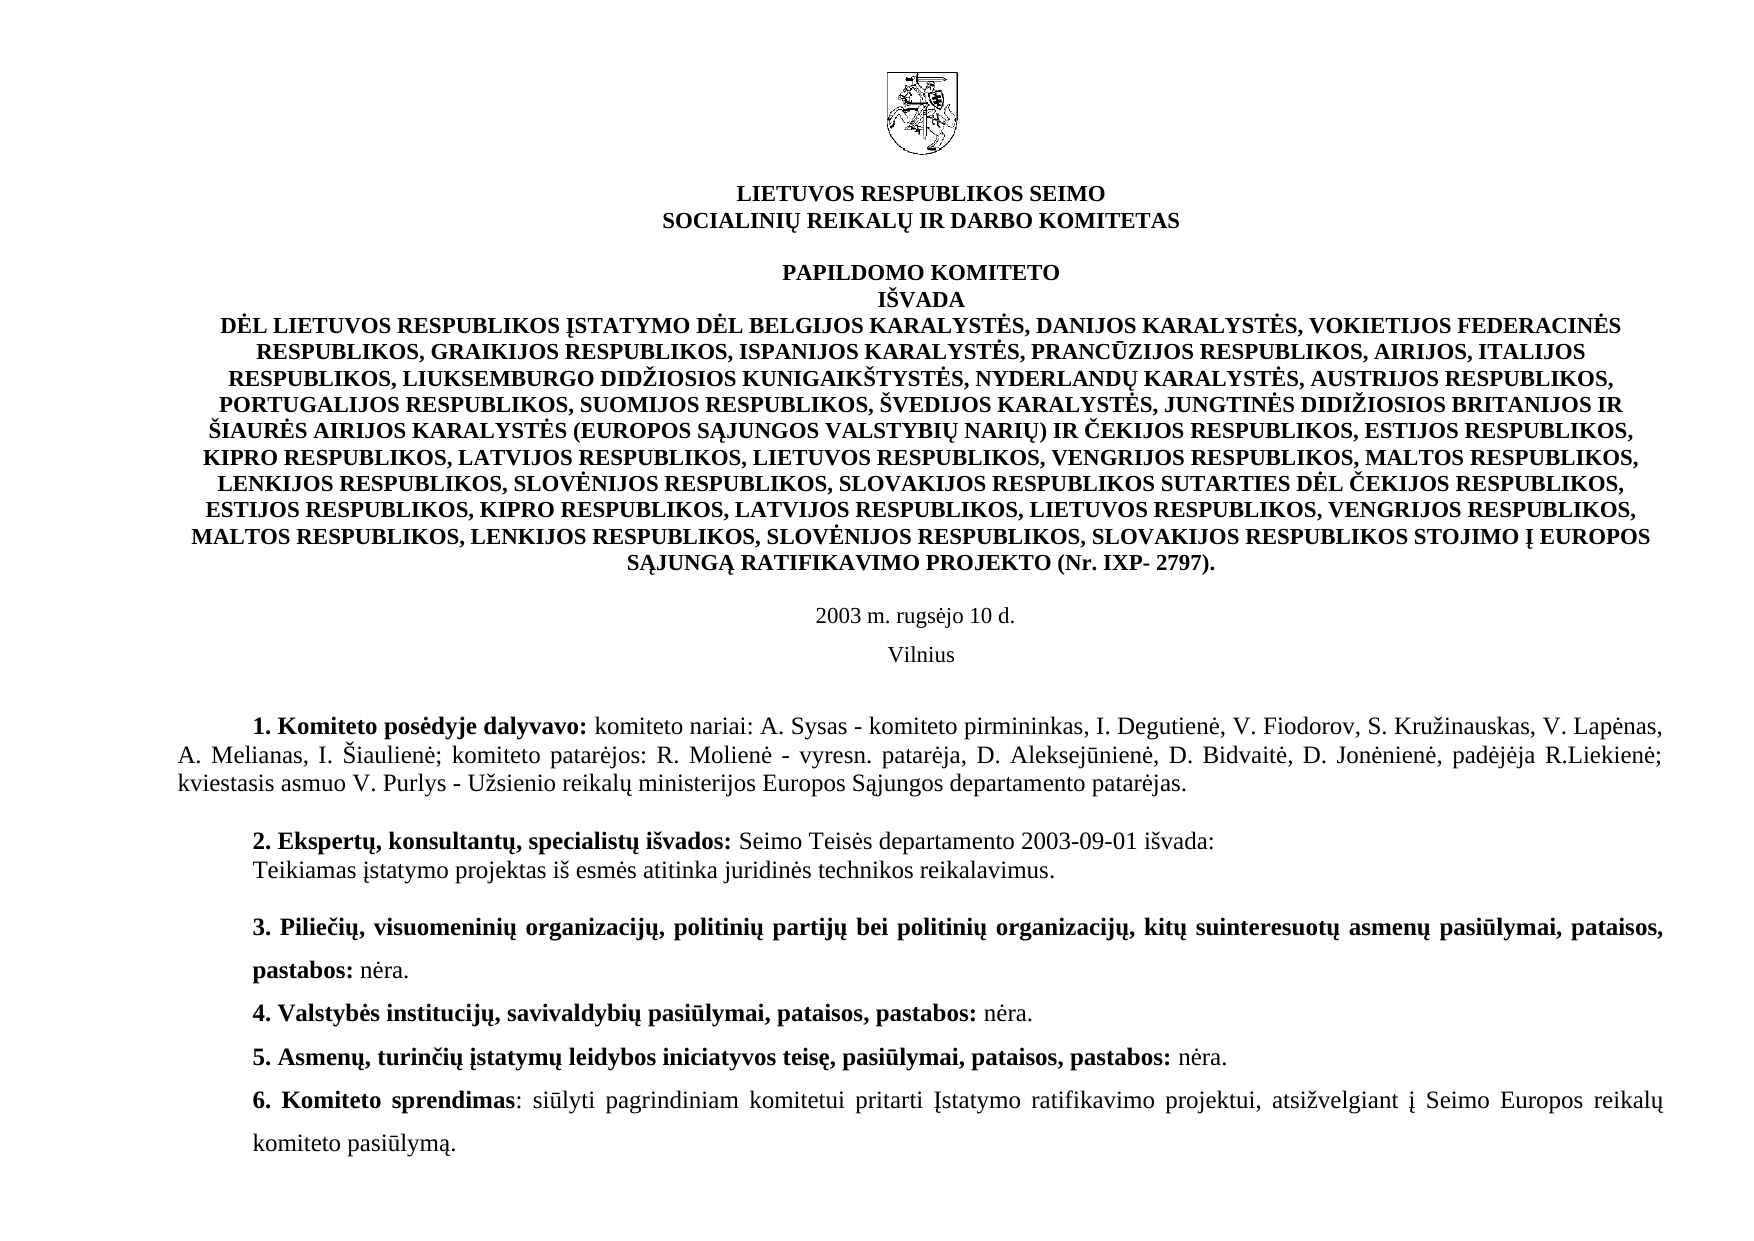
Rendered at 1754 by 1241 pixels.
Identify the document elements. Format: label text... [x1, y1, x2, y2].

text Vilnius [177, 641, 1665, 668]
text Teikiamas įstatymo projektas iš esmės atitinka juridinės technikos reikalavimus. [252, 855, 1665, 883]
text SOCIALINIŲ REIKALŲ IR DARBO KOMITETAS [177, 207, 1665, 233]
text 2. Ekspertų, konsultantų, specialistų išvados: Seimo Teisės departamento 2003-09-01 išvada: [252, 826, 1665, 855]
text 1. Komiteto posėdyje dalyvavo: komiteto nariai: A. Sysas - komiteto pirmininkas, I. Degutienė, V. Fiodorov, S. Kružinauskas, V. Lapėnas, A. Melianas, I. Šiaulienė; komiteto patarėjos: R. Molienė - vyresn. patarėja, D. Aleksejūnienė, D. Bidvaitė, D. Jonėnienė, padėjėja R.Liekienė; kviestasis asmuo V. Purlys - Užsienio reikalų ministerijos Europos Sąjungos departamento patarėjas. [177, 711, 1665, 797]
text 2003 m. rugsėjo 10 d. [177, 602, 1665, 628]
text 4. Valstybės institucijų, savivaldybių pasiūlymai, pataisos, pastabos: nėra. [252, 998, 1665, 1027]
text LIETUVOS RESPUBLIKOS SEIMO [177, 180, 1665, 207]
subtitle IŠVADA [177, 286, 1665, 312]
text 6. Komiteto sprendimas: siūlyti pagrindiniam komitetui pritarti Įstatymo ratifikavimo projektui, atsižvelgiant į Seimo Europos reikalų komiteto pasiūlymą. [252, 1085, 1665, 1157]
subtitle PAPILDOMO KOMITETO [177, 259, 1665, 286]
text 3. Piliečių, visuomeninių organizacijų, politinių partijų bei politinių organizacijų, kitų suinteresuotų asmenų pasiūlymai, pataisos, pastabos: nėra. [252, 912, 1665, 984]
text DĖL LIETUVOS RESPUBLIKOS ĮSTATYMO DĖL BELGIJOS KARALYSTĖS, DANIJOS KARALYSTĖS, VOKIETIJOS FEDERACINĖS RESPUBLIKOS, GRAIKIJOS RESPUBLIKOS, ISPANIJOS KARALYSTĖS, PRANCŪZIJOS RESPUBLIKOS, AIRIJOS, ITALIJOS RESPUBLIKOS, LIUKSEMBURGO DIDŽIOSIOS KUNIGAIKŠTYSTĖS, NYDERLANDŲ KARALYSTĖS, AUSTRIJOS RESPUBLIKOS, PORTUGALIJOS RESPUBLIKOS, SUOMIJOS RESPUBLIKOS, ŠVEDIJOS KARALYSTĖS, JUNGTINĖS DIDIŽIOSIOS BRITANIJOS IR ŠIAURĖS AIRIJOS KARALYSTĖS (EUROPOS SĄJUNGOS VALSTYBIŲ NARIŲ) IR ČEKIJOS RESPUBLIKOS, ESTIJOS RESPUBLIKOS, KIPRO RESPUBLIKOS, LATVIJOS RESPUBLIKOS, LIETUVOS RESPUBLIKOS, VENGRIJOS RESPUBLIKOS, MALTOS RESPUBLIKOS, LENKIJOS RESPUBLIKOS, SLOVĖNIJOS RESPUBLIKOS, SLOVAKIJOS RESPUBLIKOS SUTARTIES DĖL ČEKIJOS RESPUBLIKOS, ESTIJOS RESPUBLIKOS, KIPRO RESPUBLIKOS, LATVIJOS RESPUBLIKOS, LIETUVOS RESPUBLIKOS, VENGRIJOS RESPUBLIKOS, MALTOS RESPUBLIKOS, LENKIJOS RESPUBLIKOS, SLOVĖNIJOS RESPUBLIKOS, SLOVAKIJOS RESPUBLIKOS STOJIMO Į EUROPOS SĄJUNGĄ RATIFIKAVIMO PROJEKTO (Nr. IXP- 2797). [177, 312, 1665, 576]
text 5. Asmenų, turinčių įstatymų leidybos iniciatyvos teisę, pasiūlymai, pataisos, pastabos: nėra. [252, 1042, 1665, 1070]
